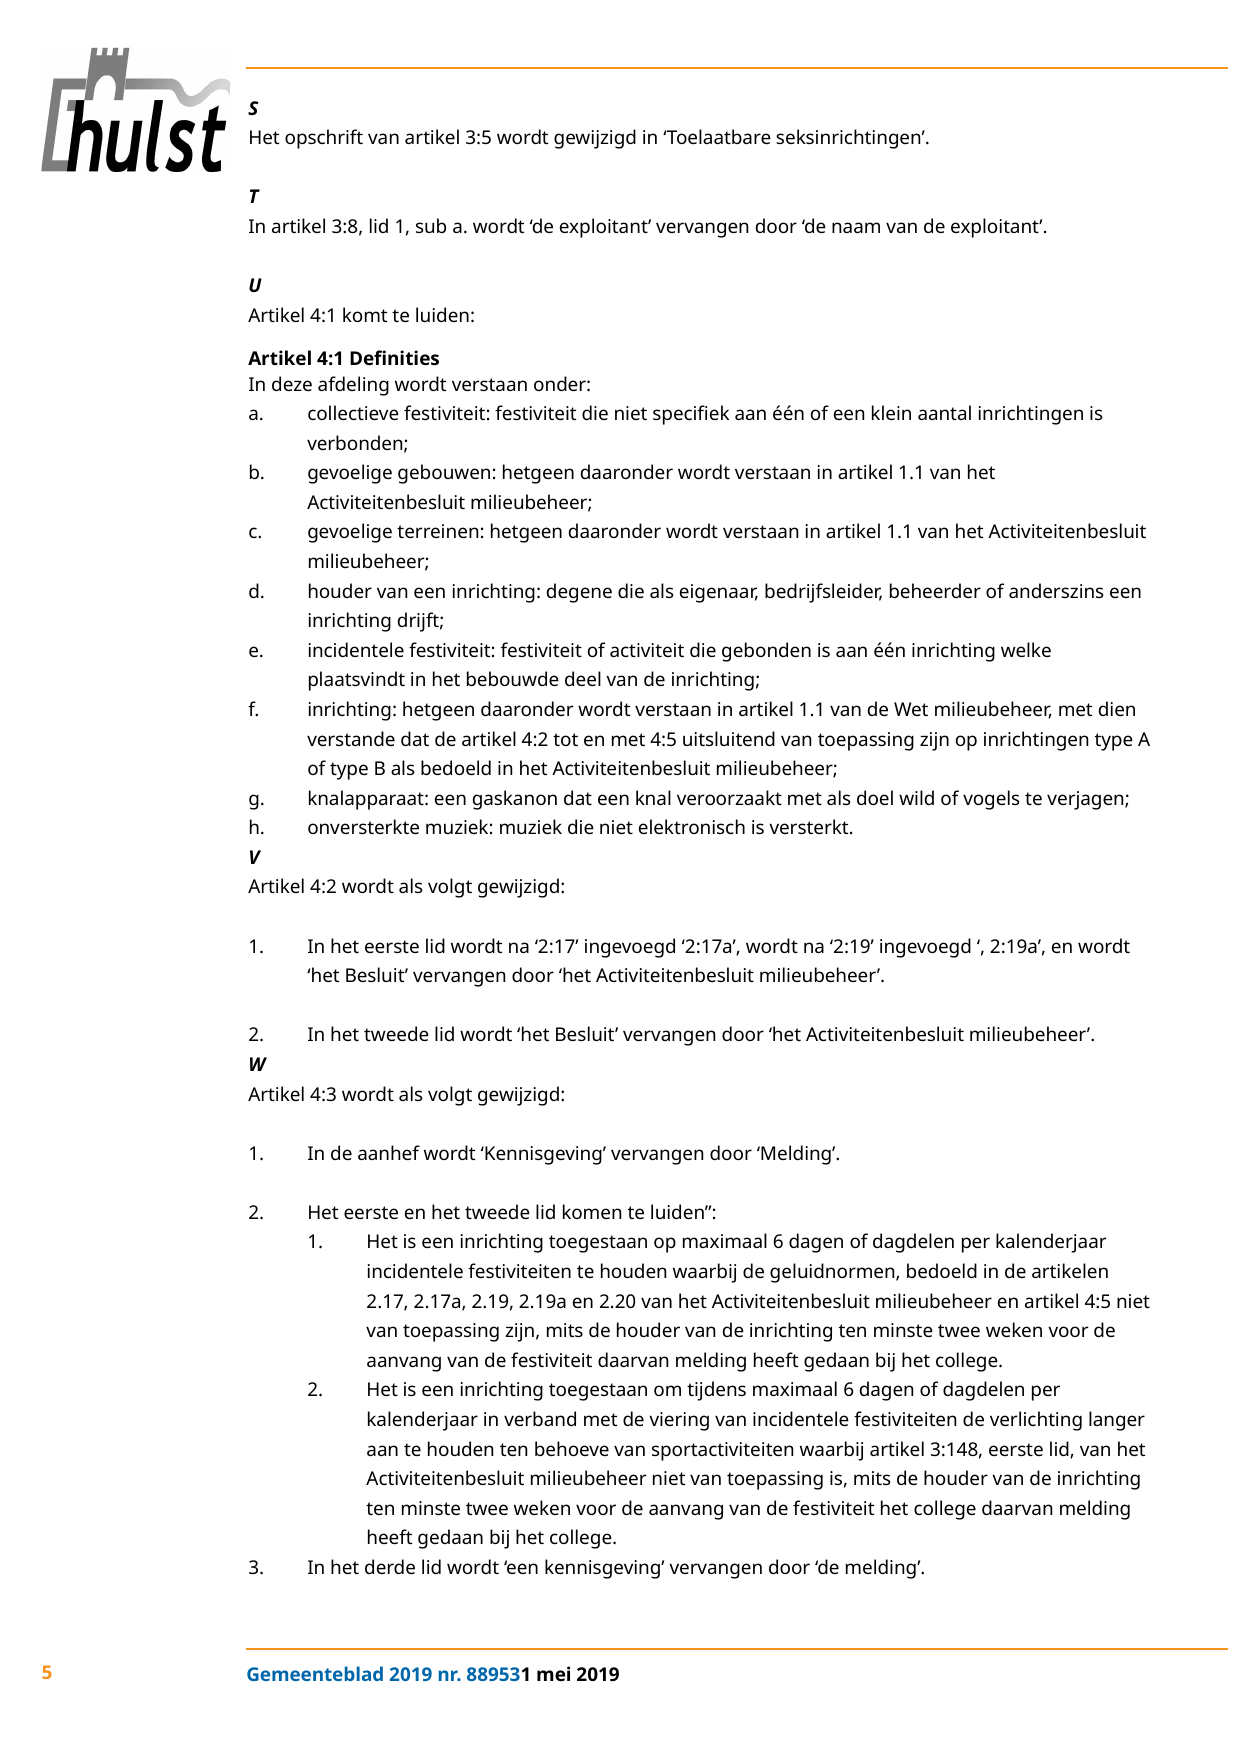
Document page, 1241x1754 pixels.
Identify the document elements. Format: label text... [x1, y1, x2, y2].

text Artikel 4:2 wordt als volgt gewijzigd: [248, 874, 1152, 899]
text Artikel 4:1 Definities [248, 345, 1152, 371]
list gevoelige terreinen: hetgeen daaronder wordt verstaan in artikel 1.1 van het Activiteitenbesluit milieubeheer; [248, 519, 1152, 574]
list houder van een inrichting: degene die als eigenaar, bedrijfsleider, beheerder of anderszins een inrichting drijft; [248, 578, 1152, 633]
text T [248, 183, 1152, 209]
text Het opschrift van artikel 3:5 wordt gewijzigd in ‘Toelaatbare seksinrichtingen’. [248, 124, 1152, 150]
list incidentele festiviteit: festiviteit of activiteit die gebonden is aan één inrichting welke plaatsvindt in het bebouwde deel van de inrichting; [248, 637, 1152, 692]
list In de aanhef wordt ‘Kennisgeving’ vervangen door ‘Melding’. [248, 1140, 1152, 1166]
list knalapparaat: een gaskanon dat een knal veroorzaakt met als doel wild of vogels te verjagen; [248, 785, 1152, 811]
text In artikel 3:8, lid 1, sub a. wordt ‘de exploitant’ vervangen door ‘de naam van de exploitant’. [248, 213, 1152, 239]
list Het is een inrichting toegestaan op maximaal 6 dagen of dagdelen per kalenderjaar incidentele festiviteiten te houden waarbij de geluidnormen, bedoeld in de artikelen 2.17, 2.17a, 2.19, 2.19a en 2.20 van het Activiteitenbesluit milieubeheer en artikel 4:5 niet van toepassing zijn, mits de houder van de inrichting ten minste twee weken voor de aanvang van de festiviteit daarvan melding heeft gedaan bij het college. [307, 1229, 1152, 1373]
picture [41, 47, 231, 172]
text V [248, 844, 1152, 870]
list gevoelige gebouwen: hetgeen daaronder wordt verstaan in artikel 1.1 van het Activiteitenbesluit milieubeheer; [248, 459, 1152, 515]
text S [248, 95, 1152, 121]
list Het is een inrichting toegestaan om tijdens maximaal 6 dagen of dagdelen per kalenderjaar in verband met de viering van incidentele festiviteiten de verlichting langer aan te houden ten behoeve van sportactiviteiten waarbij artikel 3:148, eerste lid, van het Activiteitenbesluit milieubeheer niet van toepassing is, mits de houder van de inrichting ten minste twee weken voor de aanvang van de festiviteit het college daarvan melding heeft gedaan bij het college. [307, 1377, 1152, 1550]
list inrichting: hetgeen daaronder wordt verstaan in artikel 1.1 van de Wet milieubeheer, met dien verstande dat de artikel 4:2 tot en met 4:5 uitsluitend van toepassing zijn op inrichtingen type A of type B als bedoeld in het Activiteitenbesluit milieubeheer; [248, 696, 1152, 781]
text U [248, 272, 1152, 298]
list In het tweede lid wordt ‘het Besluit’ vervangen door ‘het Activiteitenbesluit milieubeheer’. [248, 1022, 1152, 1047]
text W [248, 1051, 1152, 1077]
list In het eerste lid wordt na ‘2:17’ ingevoegd ‘2:17a’, wordt na ‘2:19’ ingevoegd ‘, 2:19a’, en wordt ‘het Besluit’ vervangen door ‘het Activiteitenbesluit milieubeheer’. [248, 933, 1152, 988]
text Artikel 4:1 komt te luiden: [248, 302, 1152, 328]
list In het derde lid wordt ‘een kennisgeving’ vervangen door ‘de melding’. [248, 1554, 1152, 1580]
list Het eerste en het tweede lid komen te luiden”: [248, 1199, 1152, 1225]
list onversterkte muziek: muziek die niet elektronisch is versterkt. [248, 814, 1152, 840]
text Artikel 4:3 wordt als volgt gewijzigd: [248, 1081, 1152, 1106]
text In deze afdeling wordt verstaan onder: [248, 371, 1152, 396]
list collectieve festiviteit: festiviteit die niet specifiek aan één of een klein aantal inrichtingen is verbonden; [248, 400, 1152, 456]
